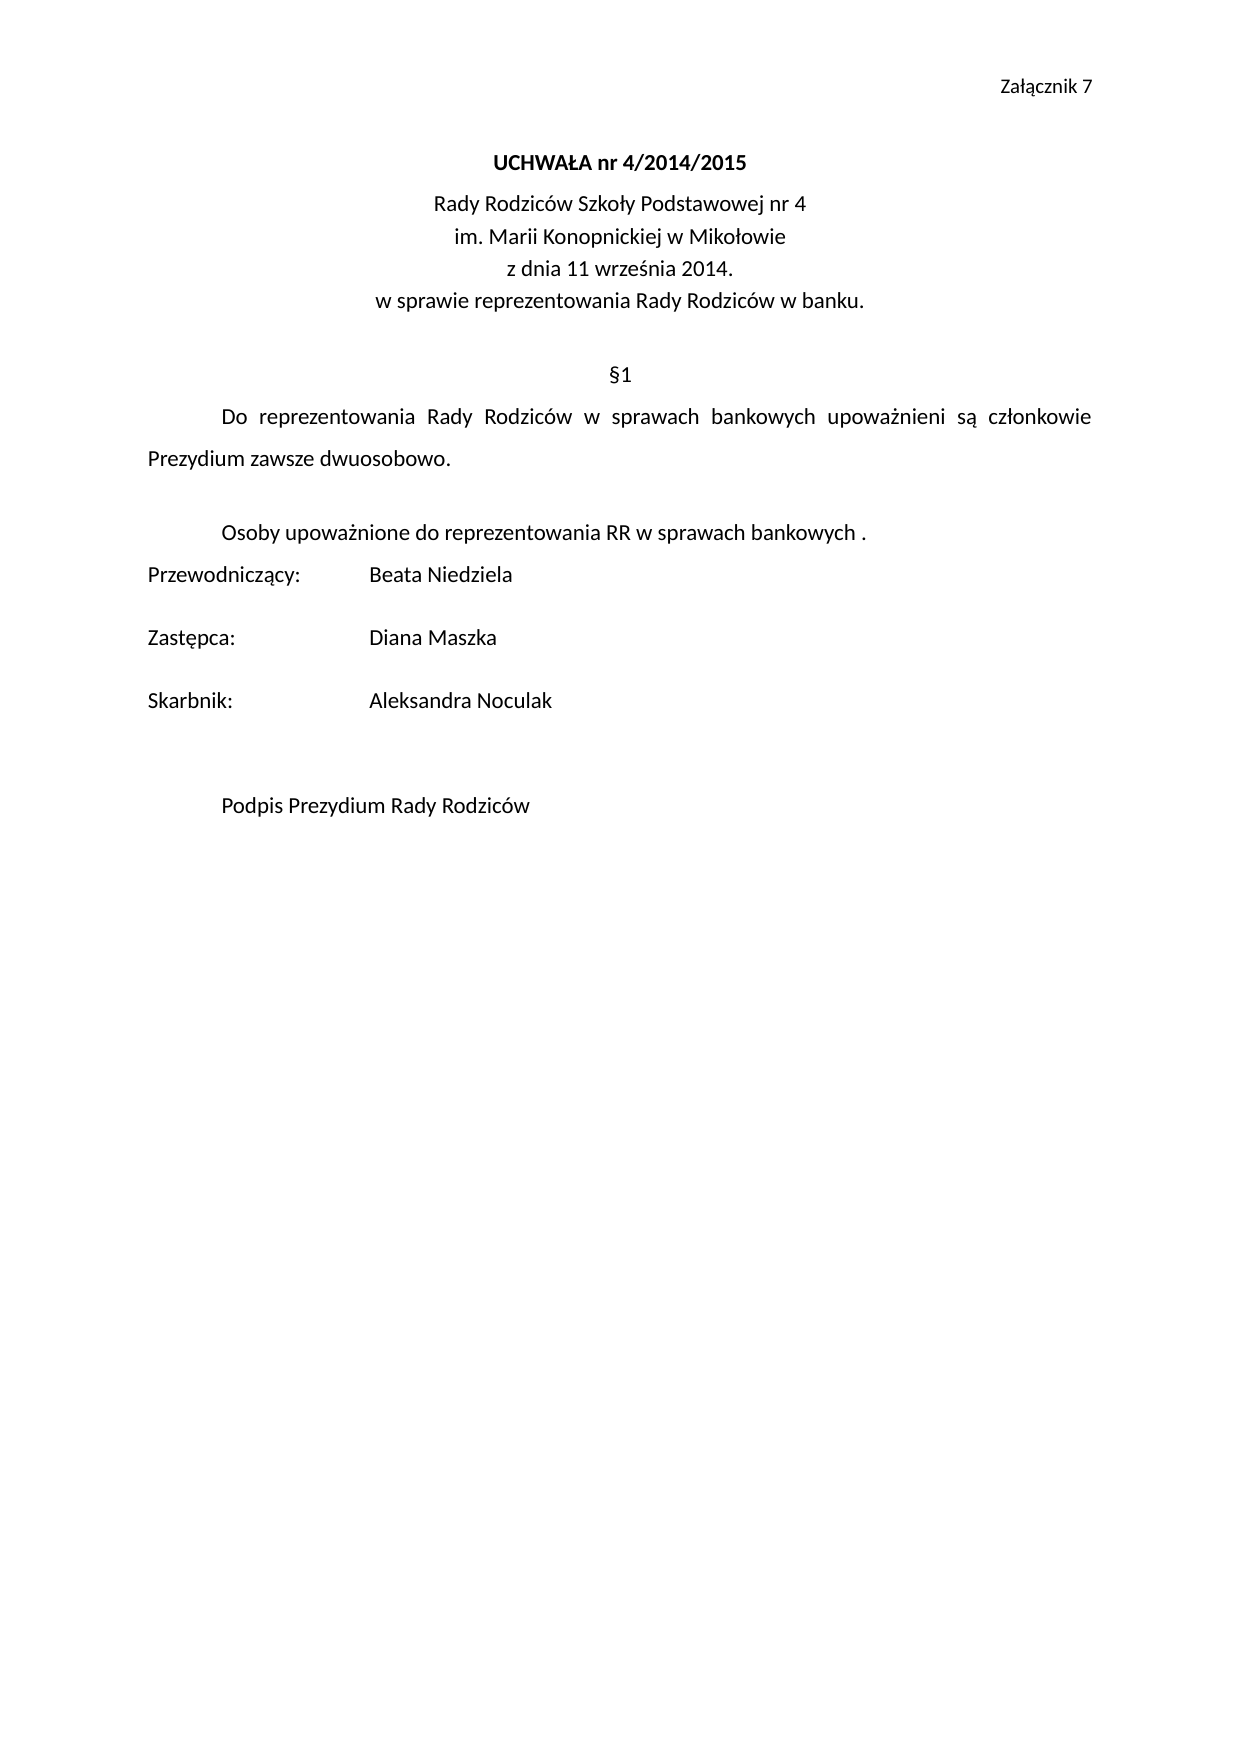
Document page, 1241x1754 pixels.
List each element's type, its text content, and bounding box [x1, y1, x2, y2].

text Przewodniczący: Beata Niedziela [148, 560, 1093, 588]
text Zastępca: Diana Maszka [148, 623, 1093, 651]
text z dnia 11 września 2014. [148, 254, 1093, 282]
text Do reprezentowania Rady Rodziców w sprawach bankowych upoważnieni są członkowie Prezydium zawsze dwuosobowo. [148, 402, 1093, 472]
text w sprawie reprezentowania Rady Rodziców w banku. [148, 286, 1093, 314]
text Podpis Prezydium Rady Rodziców [148, 791, 1093, 819]
text Rady Rodziców Szkoły Podstawowej nr 4 [148, 189, 1093, 218]
text UCHWAŁA nr 4/2014/2015 [148, 148, 1093, 176]
text Osoby upoważnione do reprezentowania RR w sprawach bankowych . [148, 518, 1093, 546]
text im. Marii Konopnickiej w Mikołowie [148, 222, 1093, 250]
text Skarbnik: Aleksandra Noculak [148, 686, 1093, 714]
text §1 [148, 360, 1093, 388]
